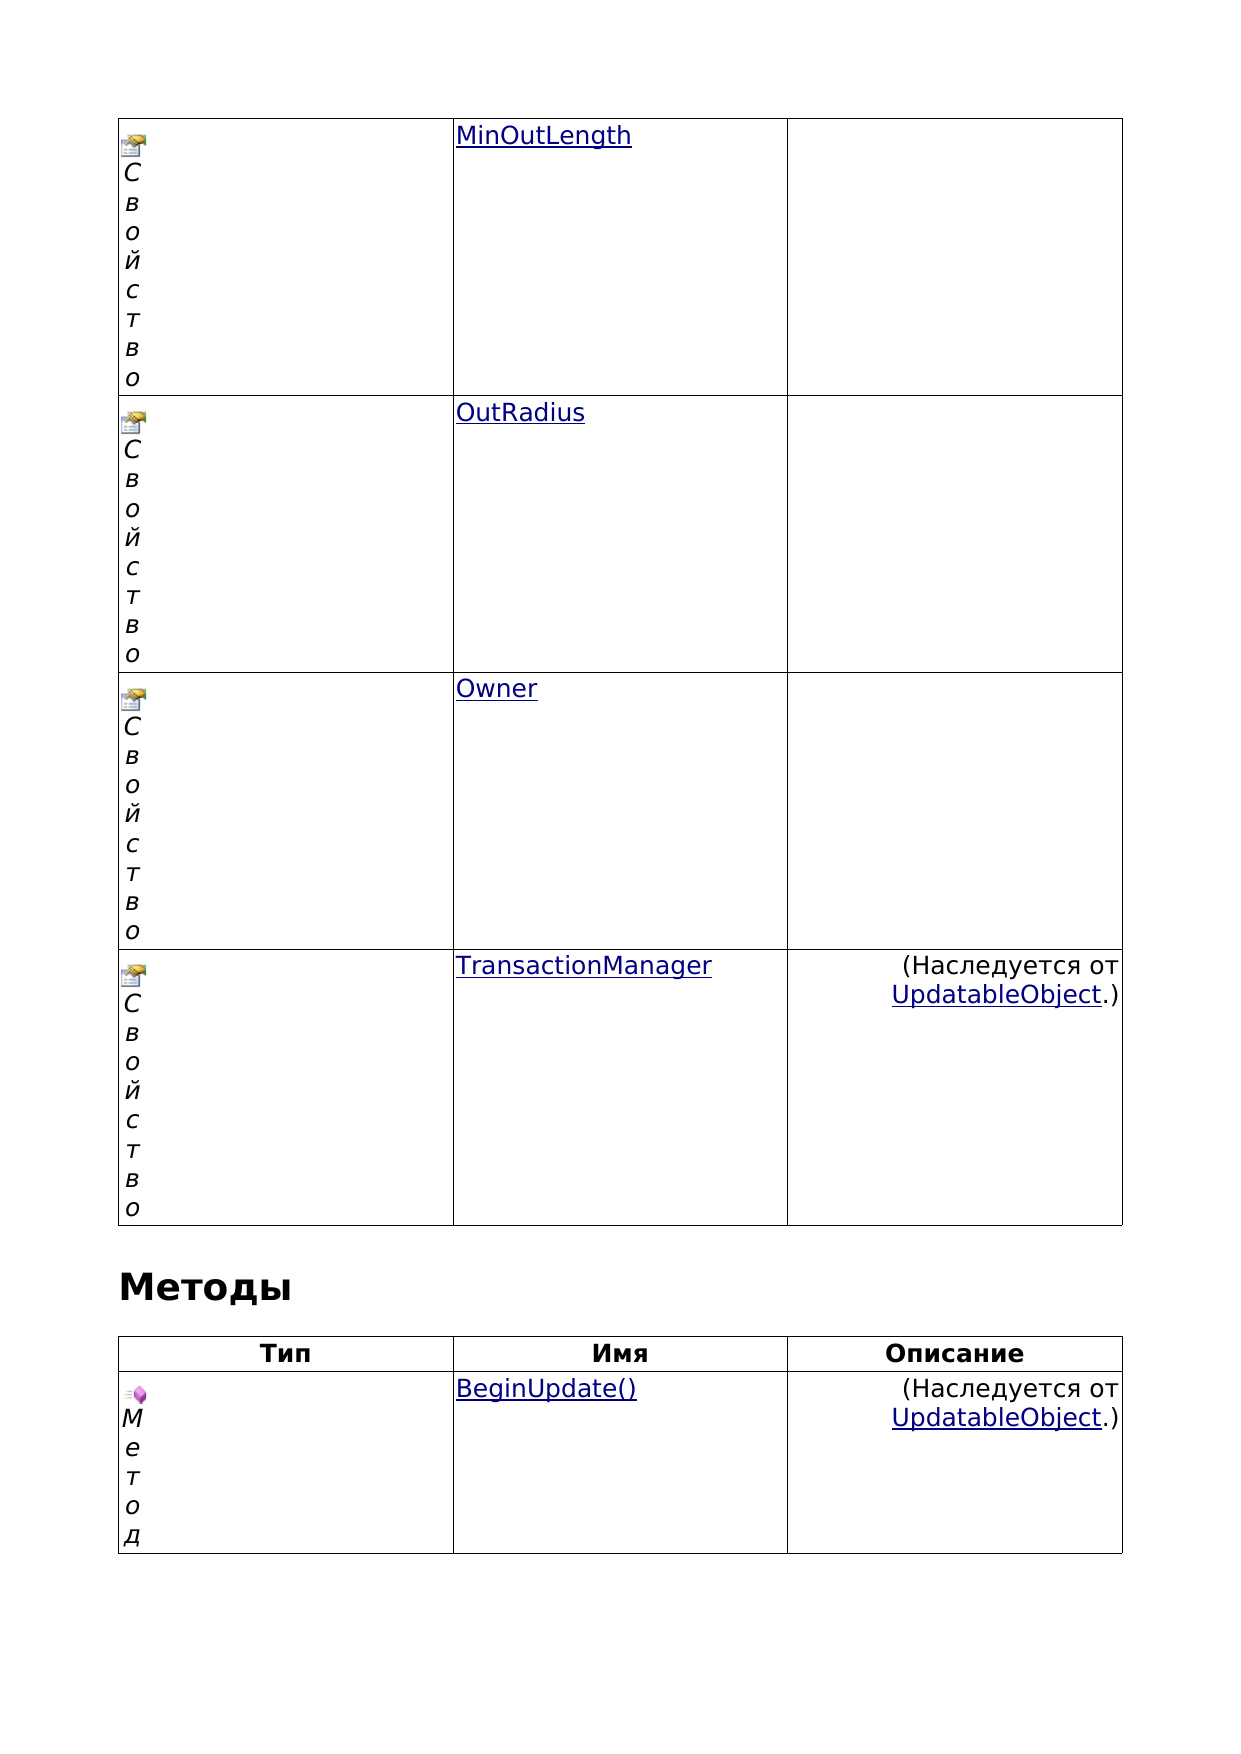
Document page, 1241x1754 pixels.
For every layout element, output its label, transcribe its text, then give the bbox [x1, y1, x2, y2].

table_cell [788, 673, 1122, 948]
table_cell MinOutLength [454, 119, 787, 395]
table_cell OutRadius [454, 396, 787, 672]
table_cell [119, 1372, 453, 1553]
table_header Имя [454, 1337, 787, 1371]
table_header Описание [788, 1337, 1122, 1371]
table_cell [119, 396, 453, 672]
picture [121, 963, 147, 989]
table_cell [119, 950, 453, 1225]
table_cell [119, 119, 453, 395]
table_cell Owner [454, 673, 787, 948]
picture [121, 410, 147, 436]
table_cell [788, 119, 1122, 395]
picture [121, 1386, 147, 1404]
picture [121, 687, 147, 713]
table_cell (Наследуется от UpdatableObject.) [788, 950, 1122, 1225]
subtitle Методы [118, 1265, 1122, 1309]
table_cell TransactionManager [454, 950, 787, 1225]
table_header Тип [119, 1337, 453, 1371]
table_cell [119, 673, 453, 948]
picture [121, 133, 147, 159]
table_cell [788, 396, 1122, 672]
table_cell BeginUpdate() [454, 1372, 787, 1553]
table_cell (Наследуется от UpdatableObject.) [788, 1372, 1122, 1553]
